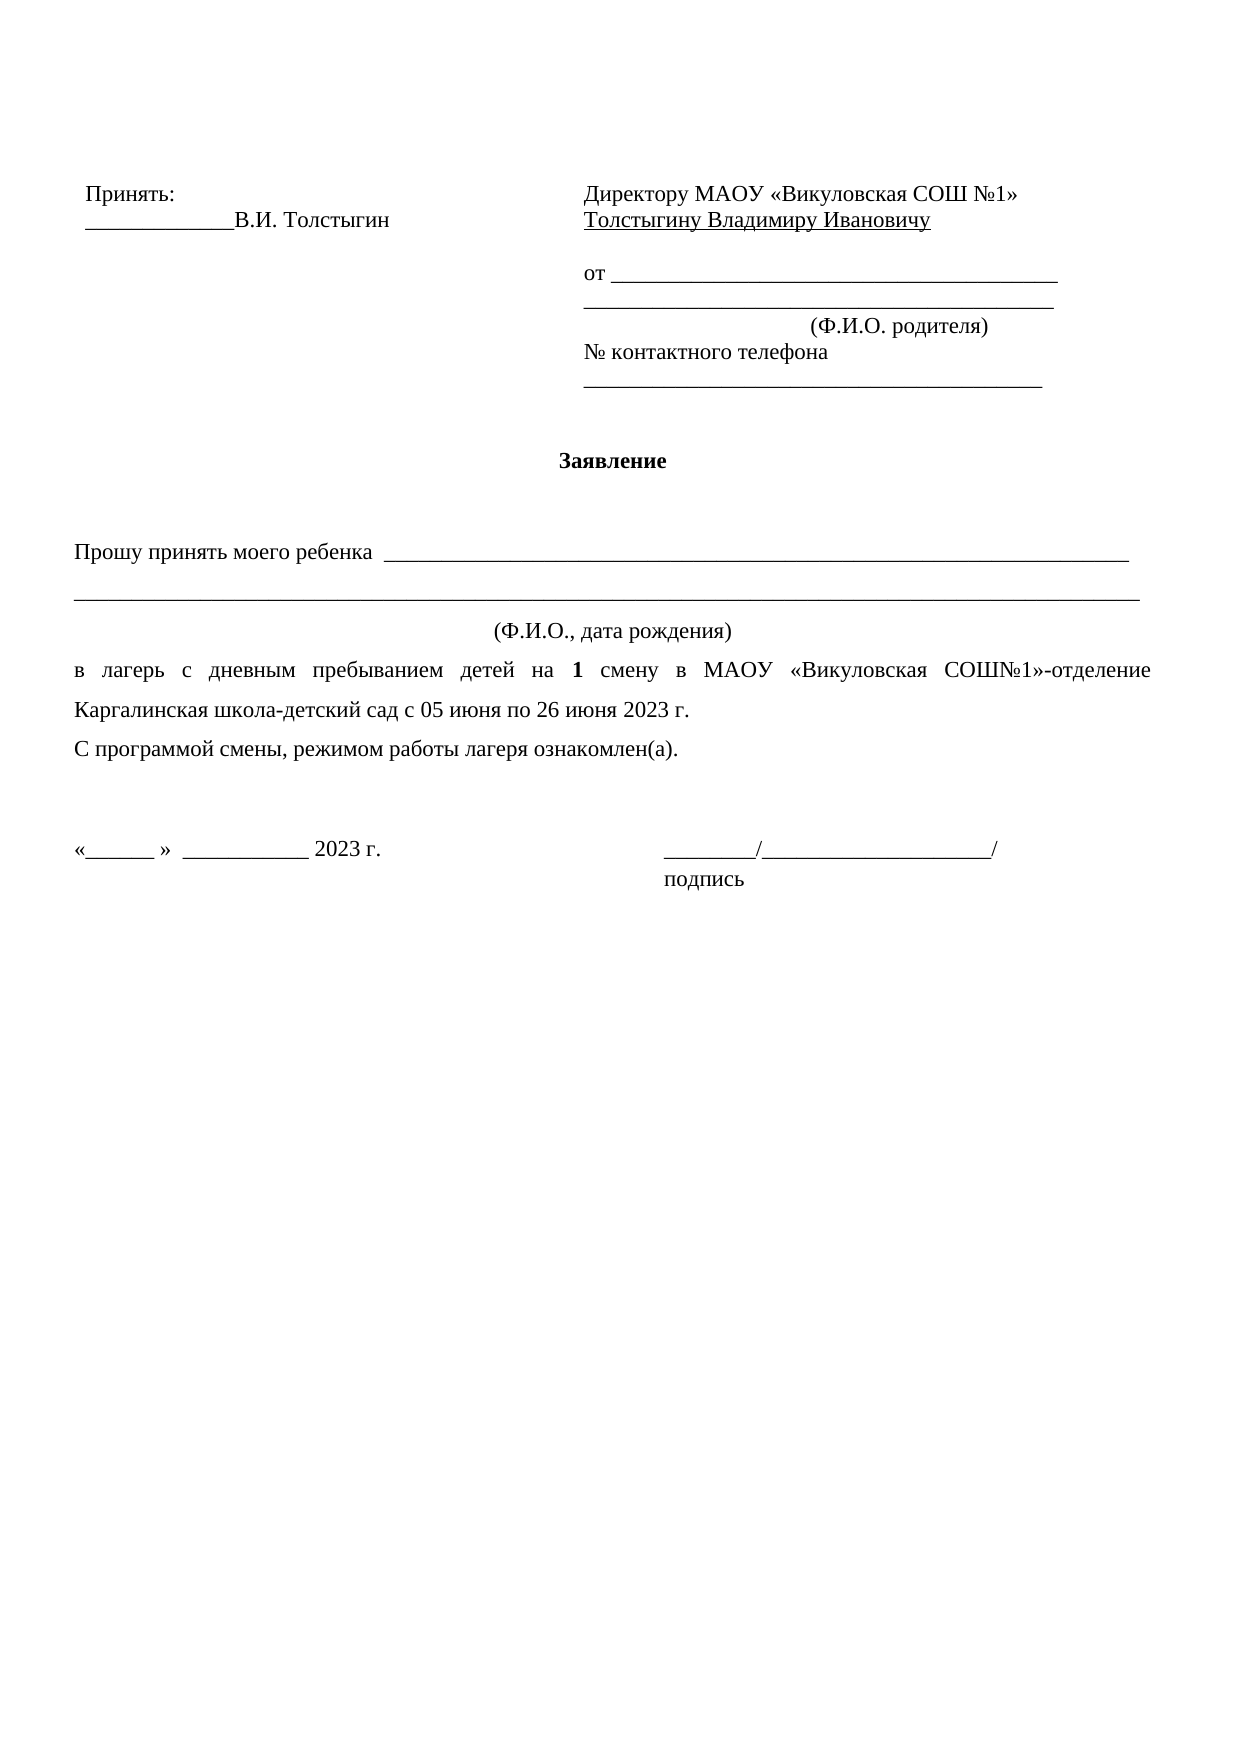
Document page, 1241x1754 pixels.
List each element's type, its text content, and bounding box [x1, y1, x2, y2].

text в лагерь с дневным пребыванием детей на 1 смену в МАОУ «Викуловская СОШ№1»-отделение Каргалинская школа-детский сад с 05 июня по 26 июня 2023 г. [74, 656, 1152, 722]
text С программой смены, режимом работы лагеря ознакомлен(а). [74, 735, 1152, 762]
text «______ » ___________ 2023 г. ________/____________________/ [74, 835, 1152, 862]
text (Ф.И.О., дата рождения) [74, 617, 1152, 643]
text Прошу принять моего ребенка _________________________________________________________________ [74, 538, 1152, 564]
table_header Директору МАОУ «Викуловская СОШ №1» Толстыгину Владимиру Ивановичу от _______________________________________ _________________________________________ (Ф.И.О. родителя) № контактного телефона ________________________________________ [573, 180, 1221, 417]
text Заявление [74, 447, 1152, 474]
table_header Принять: _____________В.И. Толстыгин [74, 180, 572, 417]
text подпись [590, 866, 1152, 892]
text _____________________________________________________________________________________________ [74, 577, 1152, 604]
